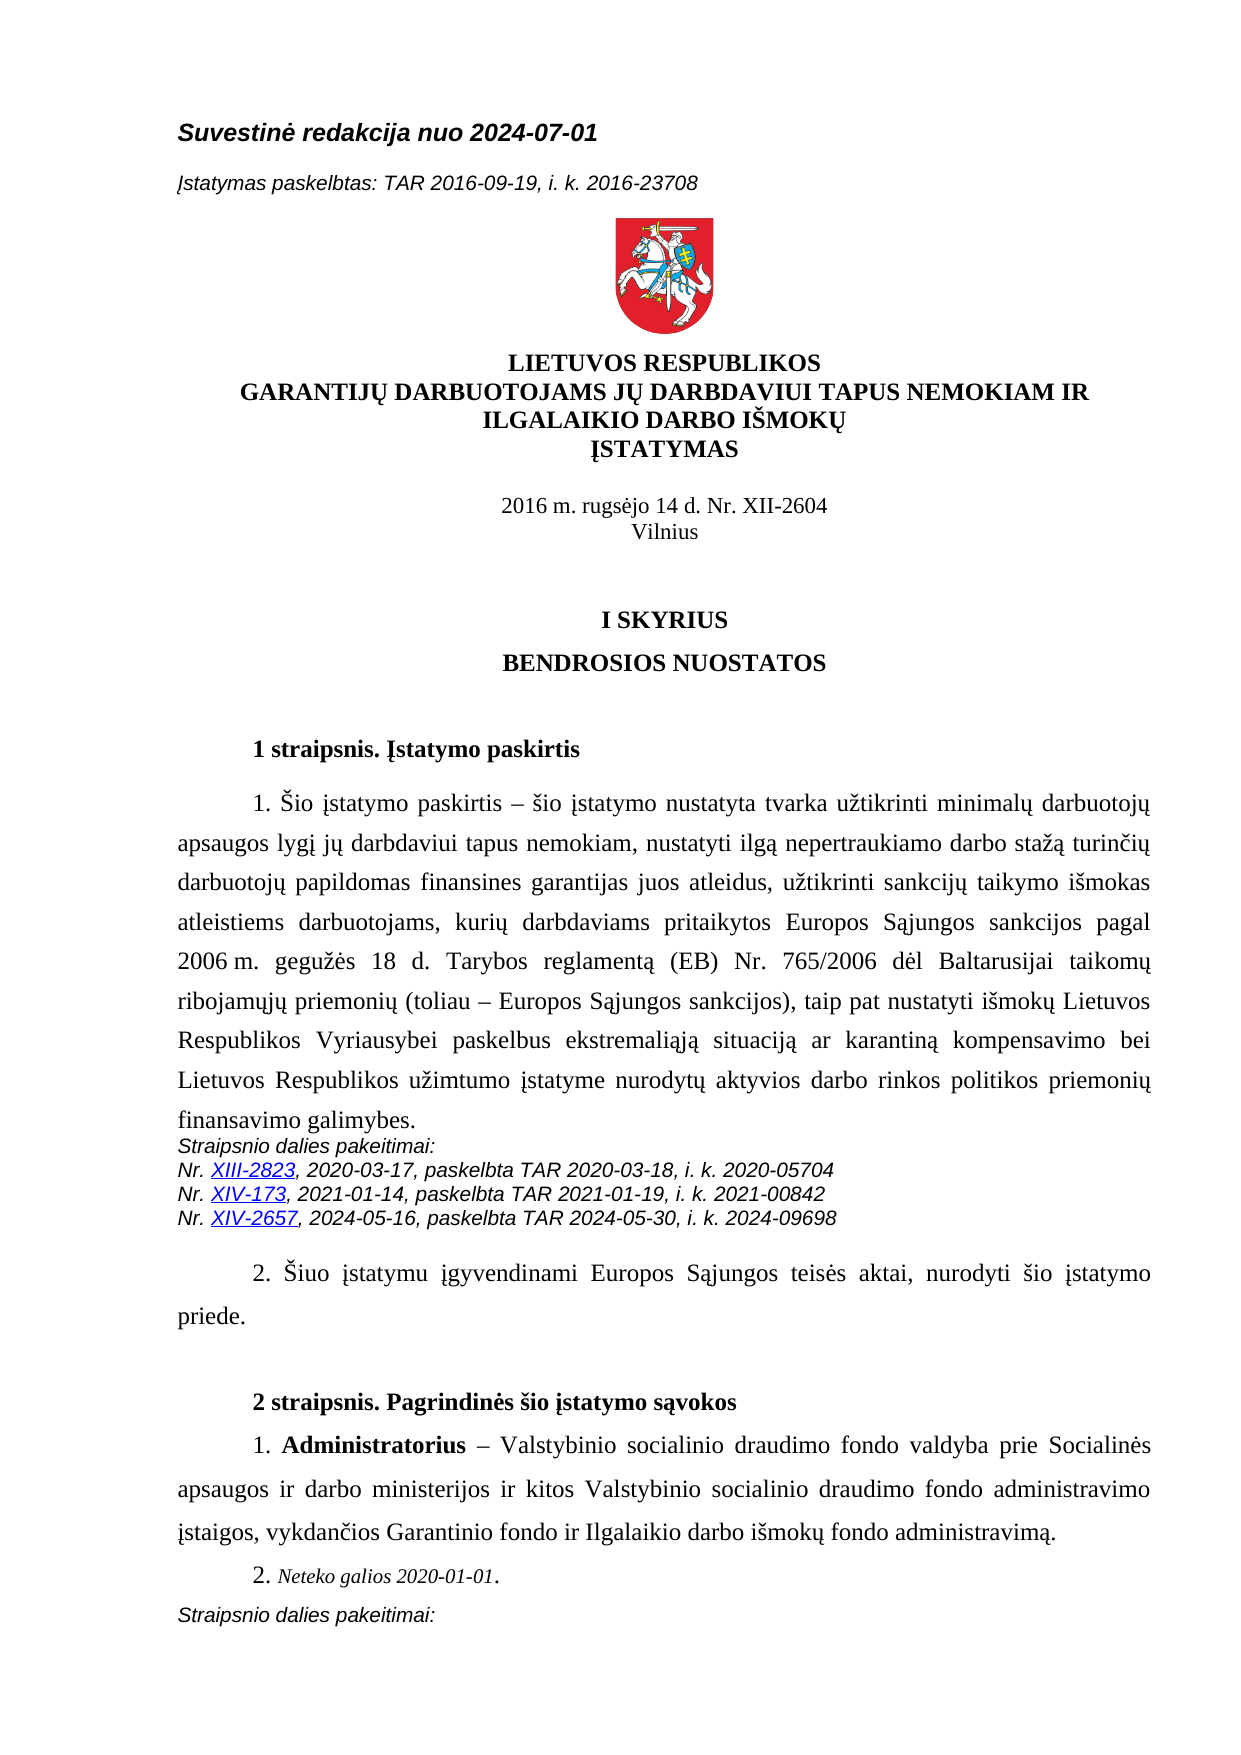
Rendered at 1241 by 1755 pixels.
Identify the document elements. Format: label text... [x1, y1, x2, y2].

text Straipsnio dalies pakeitimai: [177, 1133, 1152, 1157]
text Įstatymas paskelbtas: TAR 2016-09-19, i. k. 2016-23708 [177, 171, 1152, 195]
text 1 straipsnis. Įstatymo paskirtis [177, 734, 1152, 763]
text Nr. XIV-2657, 2024-05-16, paskelbta TAR 2024-05-30, i. k. 2024-09698 [177, 1205, 1152, 1229]
text 1. Administratorius – Valstybinio socialinio draudimo fondo valdyba prie Socialinės apsaugos ir darbo ministerijos ir kitos Valstybinio socialinio draudimo fondo administravimo įstaigos, vykdančios Garantinio fondo ir Ilgalaikio darbo išmokų fondo administravimą. [177, 1431, 1152, 1546]
text 1. Šio įstatymo paskirtis – šio įstatymo nustatyta tvarka užtikrinti minimalų darbuotojų apsaugos lygį jų darbdaviui tapus nemokiam, nustatyti ilgą nepertraukiamo darbo stažą turinčių darbuotojų papildomas finansines garantijas juos atleidus, užtikrinti sankcijų taikymo išmokas atleistiems darbuotojams, kurių darbdaviams pritaikytos Europos Sąjungos sankcijos pagal 2006 m. gegužės 18 d. Tarybos reglamentą (EB) Nr. 765/2006 dėl Baltarusijai taikomų ribojamųjų priemonių (toliau – Europos Sąjungos sankcijos), taip pat nustatyti išmokų Lietuvos Respublikos Vyriausybei paskelbus ekstremaliąją situaciją ar karantiną kompensavimo bei Lietuvos Respublikos užimtumo įstatyme nurodytų aktyvios darbo rinkos politikos priemonių finansavimo galimybes. [177, 777, 1152, 1133]
text 2016 m. rugsėjo 14 d. Nr. XII-2604 [177, 492, 1152, 518]
text LIETUVOS RESPUBLIKOS [177, 348, 1152, 377]
text Suvestinė redakcija nuo 2024-07-01 [177, 118, 1152, 147]
text Vilnius [177, 518, 1152, 544]
text GARANTIJŲ DARBUOTOJAMS JŲ DARBDAVIUI TAPUS NEMOKIAM IR ILGALAIKIO DARBO IŠMOKŲ [177, 377, 1152, 434]
text Nr. XIII-2823, 2020-03-17, paskelbta TAR 2020-03-18, i. k. 2020-05704 [177, 1157, 1152, 1181]
text BENDROSIOS NUOSTATOS [177, 648, 1152, 677]
text 2 straipsnis. Pagrindinės šio įstatymo sąvokos [177, 1387, 1152, 1416]
text 2. Šiuo įstatymu įgyvendinami Europos Sąjungos teisės aktai, nurodyti šio įstatymo priede. [177, 1258, 1152, 1330]
text I SKYRIUS [177, 605, 1152, 633]
text Nr. XIV-173, 2021-01-14, paskelbta TAR 2021-01-19, i. k. 2021-00842 [177, 1181, 1152, 1205]
text 2. Neteko galios 2020-01-01. [177, 1560, 1152, 1589]
text ĮSTATYMAS [177, 434, 1152, 463]
text Straipsnio dalies pakeitimai: [177, 1603, 1152, 1627]
